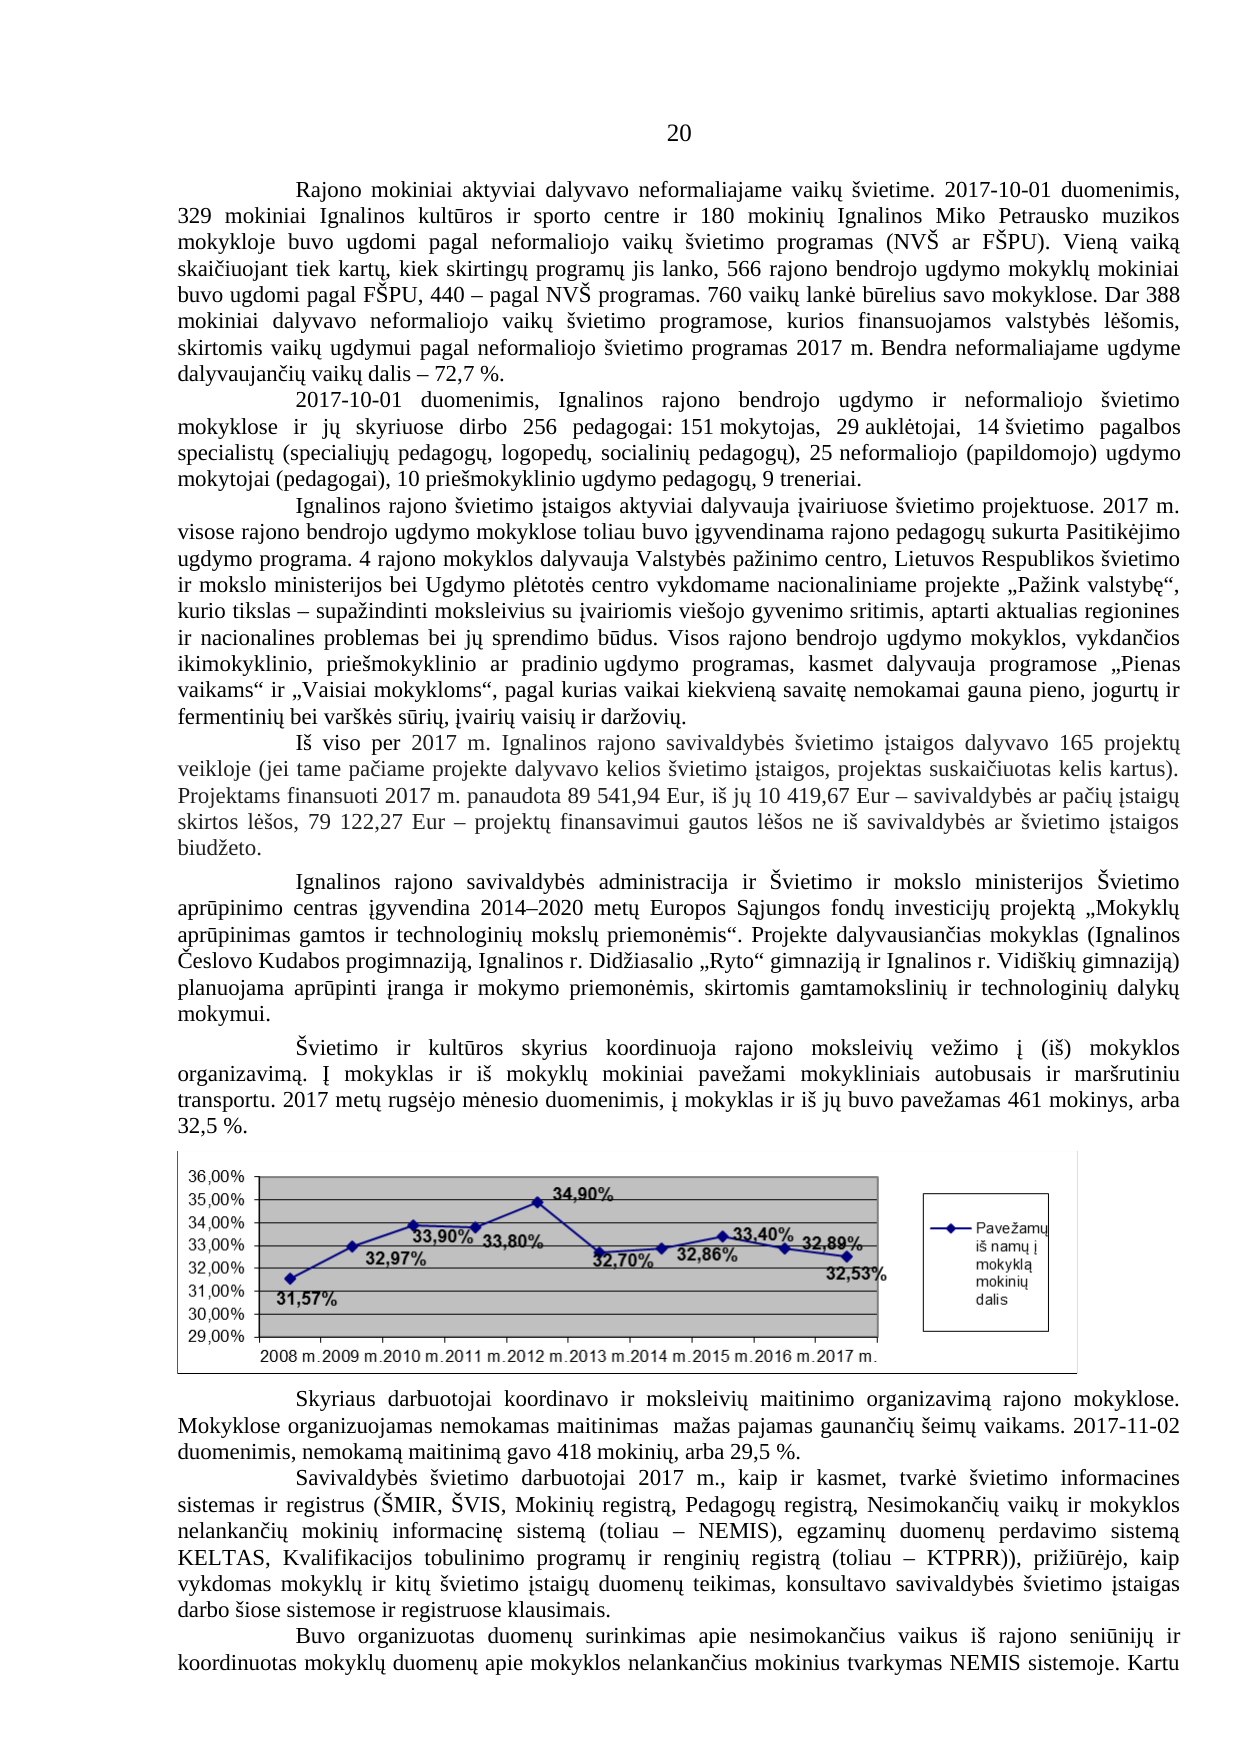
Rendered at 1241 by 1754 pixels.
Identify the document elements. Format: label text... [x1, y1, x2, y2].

text Skyriaus darbuotojai koordinavo ir moksleivių maitinimo organizavimą rajono mokyklose. Mokyklose organizuojamas nemokamas maitinimas mažas pajamas gaunančių šeimų vaikams. 2017-11-02 duomenimis, nemokamą maitinimą gavo 418 mokinių, arba 29,5 %. [177, 1385, 1181, 1464]
text Ignalinos rajono savivaldybės administracija ir Švietimo ir mokslo ministerijos Švietimo aprūpinimo centras įgyvendina 2014–2020 metų Europos Sąjungos fondų investicijų projektą „Mokyklų aprūpinimas gamtos ir technologinių mokslų priemonėmis“. Projekte dalyvausiančias mokyklas (Ignalinos Česlovo Kudabos progimnaziją, Ignalinos r. Didžiasalio „Ryto“ gimnaziją ir Ignalinos r. Vidiškių gimnaziją) planuojama aprūpinti įranga ir mokymo priemonėmis, skirtomis gamtamokslinių ir technologinių dalykų mokymui. [177, 868, 1181, 1026]
text Iš viso per 2017 m. Ignalinos rajono savivaldybės švietimo įstaigos dalyvavo 165 projektų veikloje (jei tame pačiame projekte dalyvavo kelios švietimo įstaigos, projektas suskaičiuotas kelis kartus). Projektams finansuoti 2017 m. panaudota 89 541,94 Eur, iš jų 10 419,67 Eur – savivaldybės ar pačių įstaigų skirtos lėšos, 79 122,27 Eur – projektų finansavimui gautos lėšos ne iš savivaldybės ar švietimo įstaigos biudžeto. [177, 729, 1181, 861]
text Buvo organizuotas duomenų surinkimas apie nesimokančius vaikus iš rajono seniūnijų ir koordinuotas mokyklų duomenų apie mokyklos nelankančius mokinius tvarkymas NEMIS sistemoje. Kartu [177, 1623, 1181, 1675]
text Švietimo ir kultūros skyrius koordinuoja rajono moksleivių vežimo į (iš) mokyklos organizavimą. Į mokyklas ir iš mokyklų mokiniai pavežami mokykliniais autobusais ir maršrutiniu transportu. 2017 metų rugsėjo mėnesio duomenimis, į mokyklas ir iš jų buvo pavežamas 461 mokinys, arba 32,5 %. [177, 1033, 1181, 1139]
text Savivaldybės švietimo darbuotojai 2017 m., kaip ir kasmet, tvarkė švietimo informacines sistemas ir registrus (ŠMIR, ŠVIS, Mokinių registrą, Pedagogų registrą, Nesimokančių vaikų ir mokyklos nelankančių mokinių informacinę sistemą (toliau – NEMIS), egzaminų duomenų perdavimo sistemą KELTAS, Kvalifikacijos tobulinimo programų ir renginių registrą (toliau – KTPRR)), prižiūrėjo, kaip vykdomas mokyklų ir kitų švietimo įstaigų duomenų teikimas, konsultavo savivaldybės švietimo įstaigas darbo šiose sistemose ir registruose klausimais. [177, 1464, 1181, 1623]
text 2017-10-01 duomenimis, Ignalinos rajono bendrojo ugdymo ir neformaliojo švietimo mokyklose ir jų skyriuose dirbo 256 pedagogai: 151 mokytojas, 29 auklėtojai, 14 švietimo pagalbos specialistų (specialiųjų pedagogų, logopedų, socialinių pedagogų), 25 neformaliojo (papildomojo) ugdymo mokytojai (pedagogai), 10 priešmokyklinio ugdymo pedagogų, 9 treneriai. [177, 386, 1181, 492]
text Rajono mokiniai aktyviai dalyvavo neformaliajame vaikų švietime. 2017-10-01 duomenimis, 329 mokiniai Ignalinos kultūros ir sporto centre ir 180 mokinių Ignalinos Miko Petrausko muzikos mokykloje buvo ugdomi pagal neformaliojo vaikų švietimo programas (NVŠ ar FŠPU). Vieną vaiką skaičiuojant tiek kartų, kiek skirtingų programų jis lanko, 566 rajono bendrojo ugdymo mokyklų mokiniai buvo ugdomi pagal FŠPU, 440 – pagal NVŠ programas. 760 vaikų lankė būrelius savo mokyklose. Dar 388 mokiniai dalyvavo neformaliojo vaikų švietimo programose, kurios finansuojamos valstybės lėšomis, skirtomis vaikų ugdymui pagal neformaliojo švietimo programas 2017 m. Bendra neformaliajame ugdyme dalyvaujančių vaikų dalis – 72,7 %. [177, 176, 1181, 386]
text Ignalinos rajono švietimo įstaigos aktyviai dalyvauja įvairiuose švietimo projektuose. 2017 m. visose rajono bendrojo ugdymo mokyklose toliau buvo įgyvendinama rajono pedagogų sukurta Pasitikėjimo ugdymo programa. 4 rajono mokyklos dalyvauja Valstybės pažinimo centro, Lietuvos Respublikos švietimo ir mokslo ministerijos bei Ugdymo plėtotės centro vykdomame nacionaliniame projekte „Pažink valstybę“, kurio tikslas – supažindinti moksleivius su įvairiomis viešojo gyvenimo sritimis, aptarti aktualias regionines ir nacionalines problemas bei jų sprendimo būdus. Visos rajono bendrojo ugdymo mokyklos, vykdančios ikimokyklinio, priešmokyklinio ar pradinio ugdymo programas, kasmet dalyvauja programose „Pienas vaikams“ ir „Vaisiai mokykloms“, pagal kurias vaikai kiekvieną savaitę nemokamai gauna pieno, jogurtų ir fermentinių bei varškės sūrių, įvairių vaisių ir daržovių. [177, 492, 1181, 729]
